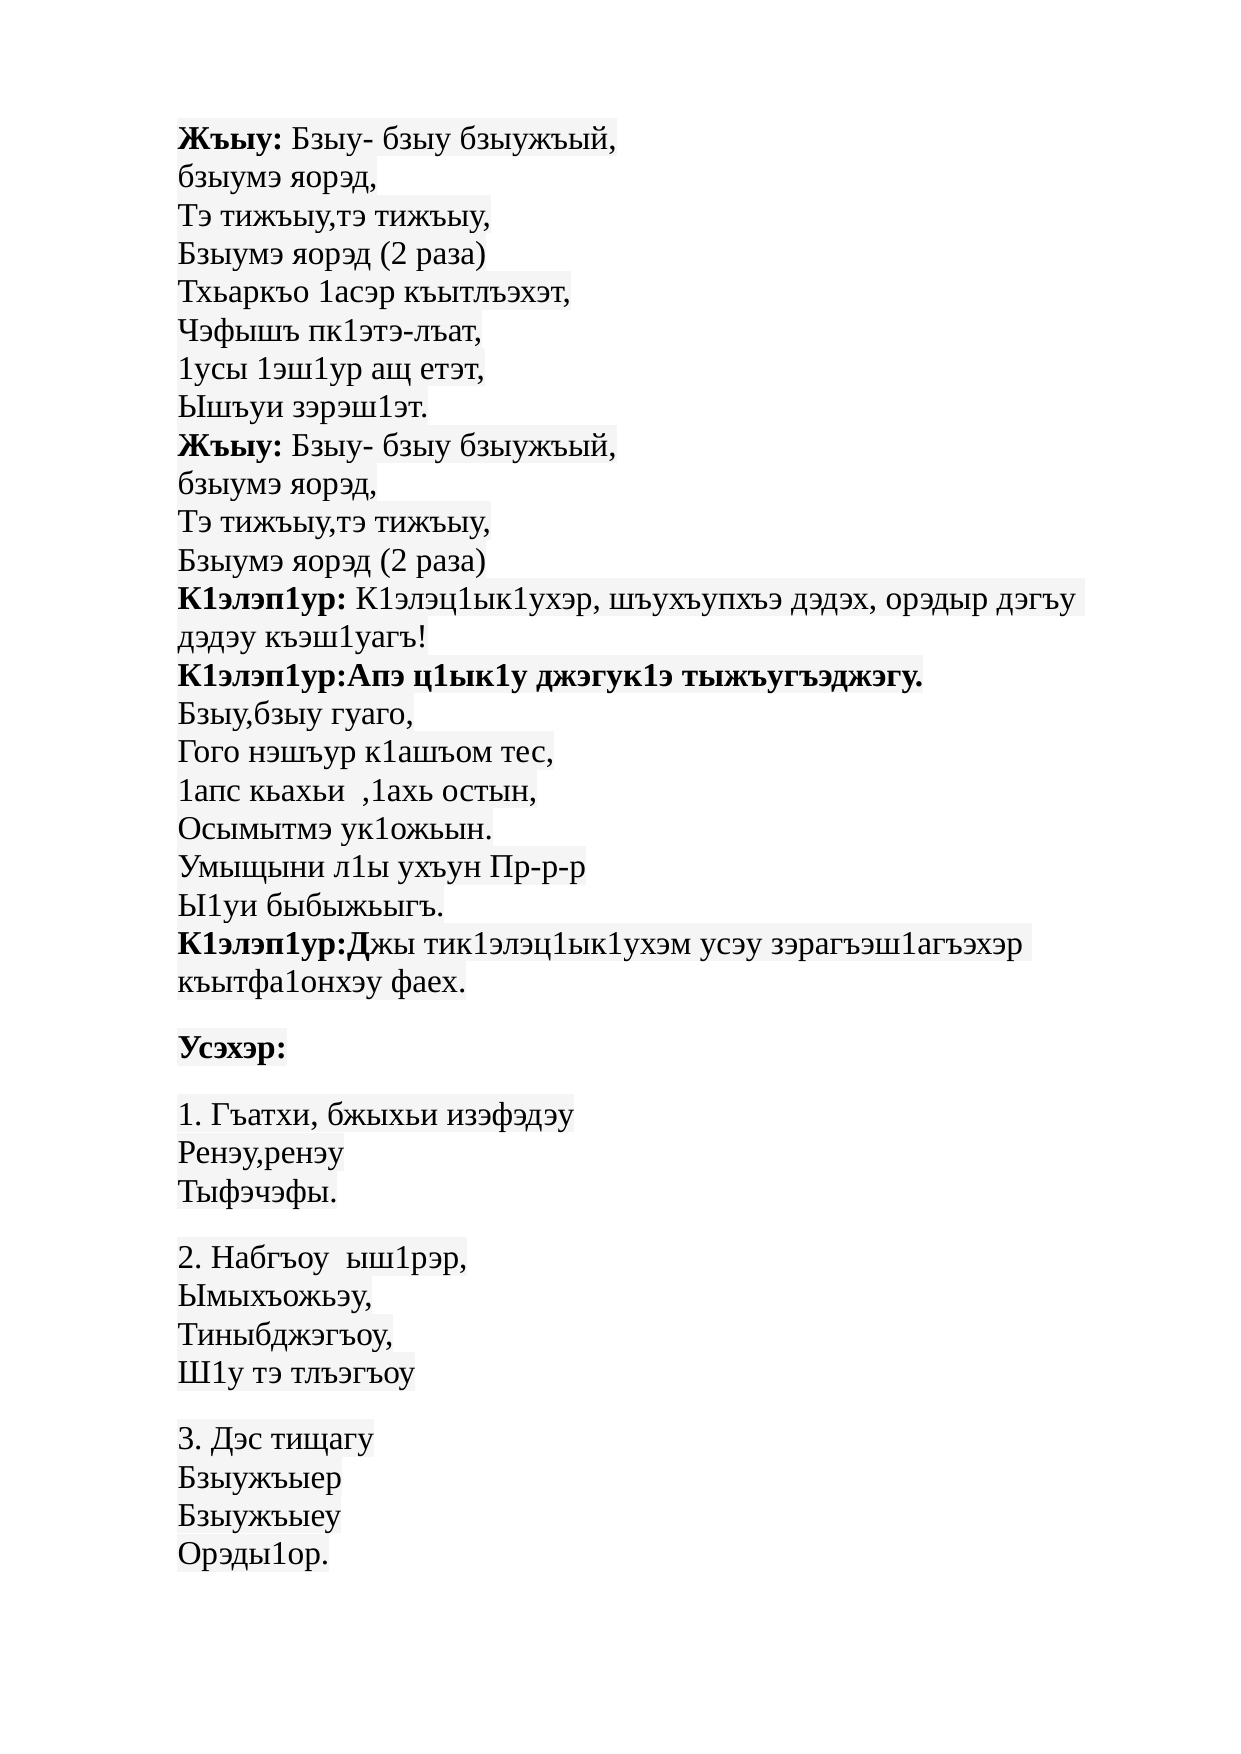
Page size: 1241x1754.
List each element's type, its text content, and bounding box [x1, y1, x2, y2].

text Тиныбджэгъоу, [177, 1314, 1152, 1352]
text Ш1у тэ тлъэгъоу [177, 1352, 1152, 1391]
text Ренэу,ренэу [177, 1132, 1152, 1171]
text 1усы 1эш1ур ащ етэт, [177, 348, 1152, 386]
text Усэхэр: [177, 1028, 1152, 1066]
text Ы1уи быбыжьыгъ. [177, 885, 1152, 923]
text 2. Набгъоу ыш1рэр, [177, 1237, 1152, 1276]
text Жъыу: Бзыу- бзыу бзыужъый, [177, 425, 1152, 463]
text Тэ тижъыу,тэ тижъыу, [177, 195, 1152, 233]
text Чэфышъ пк1этэ-лъат, [177, 310, 1152, 348]
text Бзыумэ яорэд (2 раза) [177, 233, 1152, 271]
text Бзыумэ яорэд (2 раза) [177, 540, 1152, 578]
text К1элэп1ур: К1элэц1ык1ухэр, шъухъупхъэ дэдэх, орэдыр дэгъу дэдэу къэш1уагъ! [177, 578, 1152, 655]
text Орэды1ор. [177, 1533, 1152, 1572]
text Гого нэшъур к1ашъом тес, [177, 731, 1152, 770]
text Умыщыни л1ы ухъун Пр-р-р [177, 846, 1152, 885]
text Бзыу,бзыу гуаго, [177, 693, 1152, 731]
text Бзыужъыер [177, 1457, 1152, 1495]
text К1элэп1ур:Джы тик1элэц1ык1ухэм усэу зэрагъэш1агъэхэр къытфа1онхэу фаех. [177, 923, 1152, 1000]
text Ышъуи зэрэш1эт. [177, 386, 1152, 425]
text Тэ тижъыу,тэ тижъыу, [177, 501, 1152, 540]
text Жъыу: Бзыу- бзыу бзыужъый, [177, 118, 1152, 156]
text Ымыхъожьэу, [177, 1276, 1152, 1314]
text К1элэп1ур:Апэ ц1ык1у джэгук1э тыжъугъэджэгу. [177, 655, 1152, 693]
text Тхьаркъо 1асэр къытлъэхэт, [177, 271, 1152, 310]
text Осымытмэ ук1ожьын. [177, 808, 1152, 846]
text 1апс кьахьи ,1ахь остын, [177, 770, 1152, 808]
text 3. Дэс тищагу [177, 1418, 1152, 1457]
text Тыфэчэфы. [177, 1171, 1152, 1209]
text 1. Гъатхи, бжыхьи изэфэдэу [177, 1094, 1152, 1132]
text бзыумэ яорэд, [177, 463, 1152, 501]
text бзыумэ яорэд, [177, 156, 1152, 195]
text Бзыужъыеу [177, 1495, 1152, 1533]
